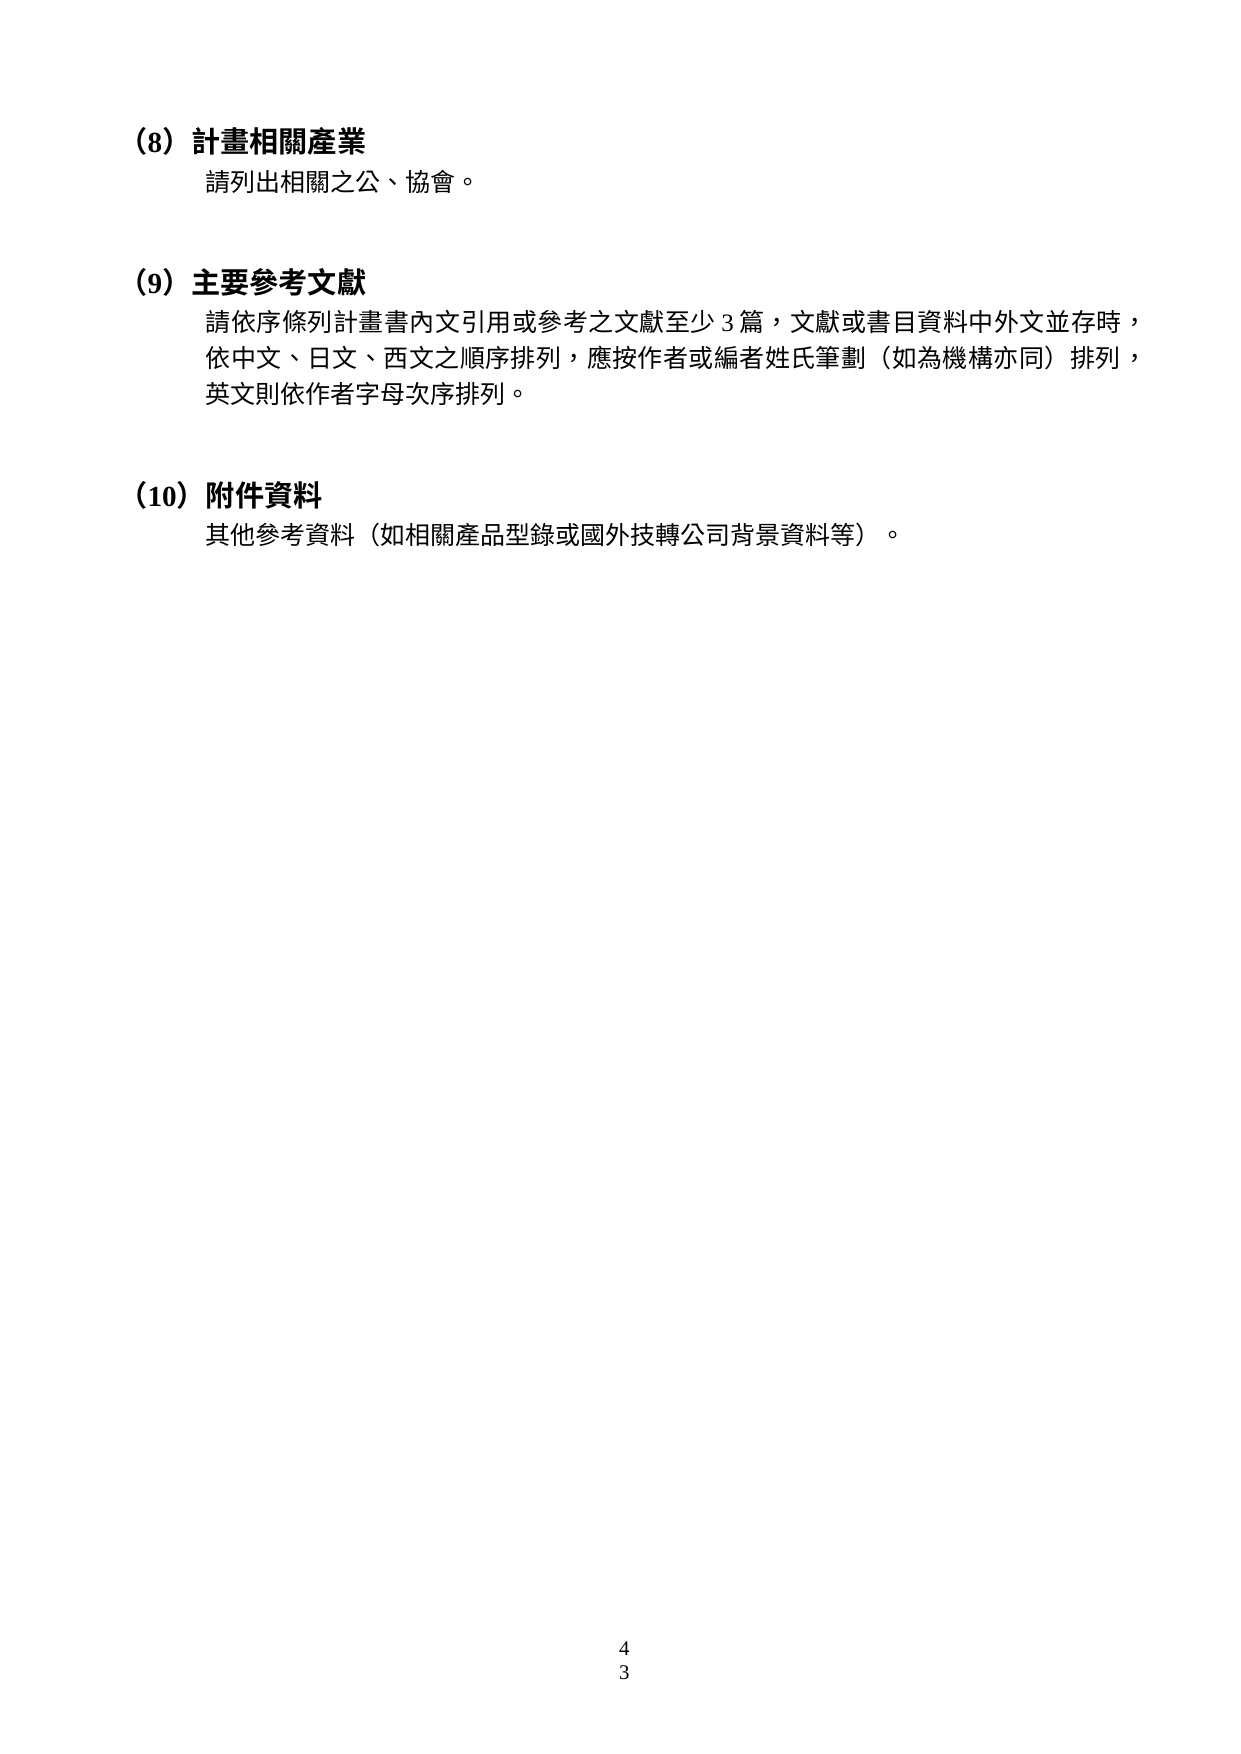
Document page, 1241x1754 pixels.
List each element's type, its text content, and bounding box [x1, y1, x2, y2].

list 主要參考文獻 [118, 257, 1122, 302]
list 計畫相關產業 [118, 116, 1122, 162]
text 請依序條列計畫書內文引用或參考之文獻至少3篇，文獻或書目資料中外文並存時，依中文、日文、西文之順序排列，應按作者或編者姓氏筆劃（如為機構亦同）排列，英文則依作者字母次序排列。 [206, 302, 1122, 411]
text 請列出相關之公、協會。 [206, 162, 1122, 198]
list 附件資料 [118, 469, 1122, 515]
text 其他參考資料（如相關產品型錄或國外技轉公司背景資料等）。 [206, 515, 1122, 552]
